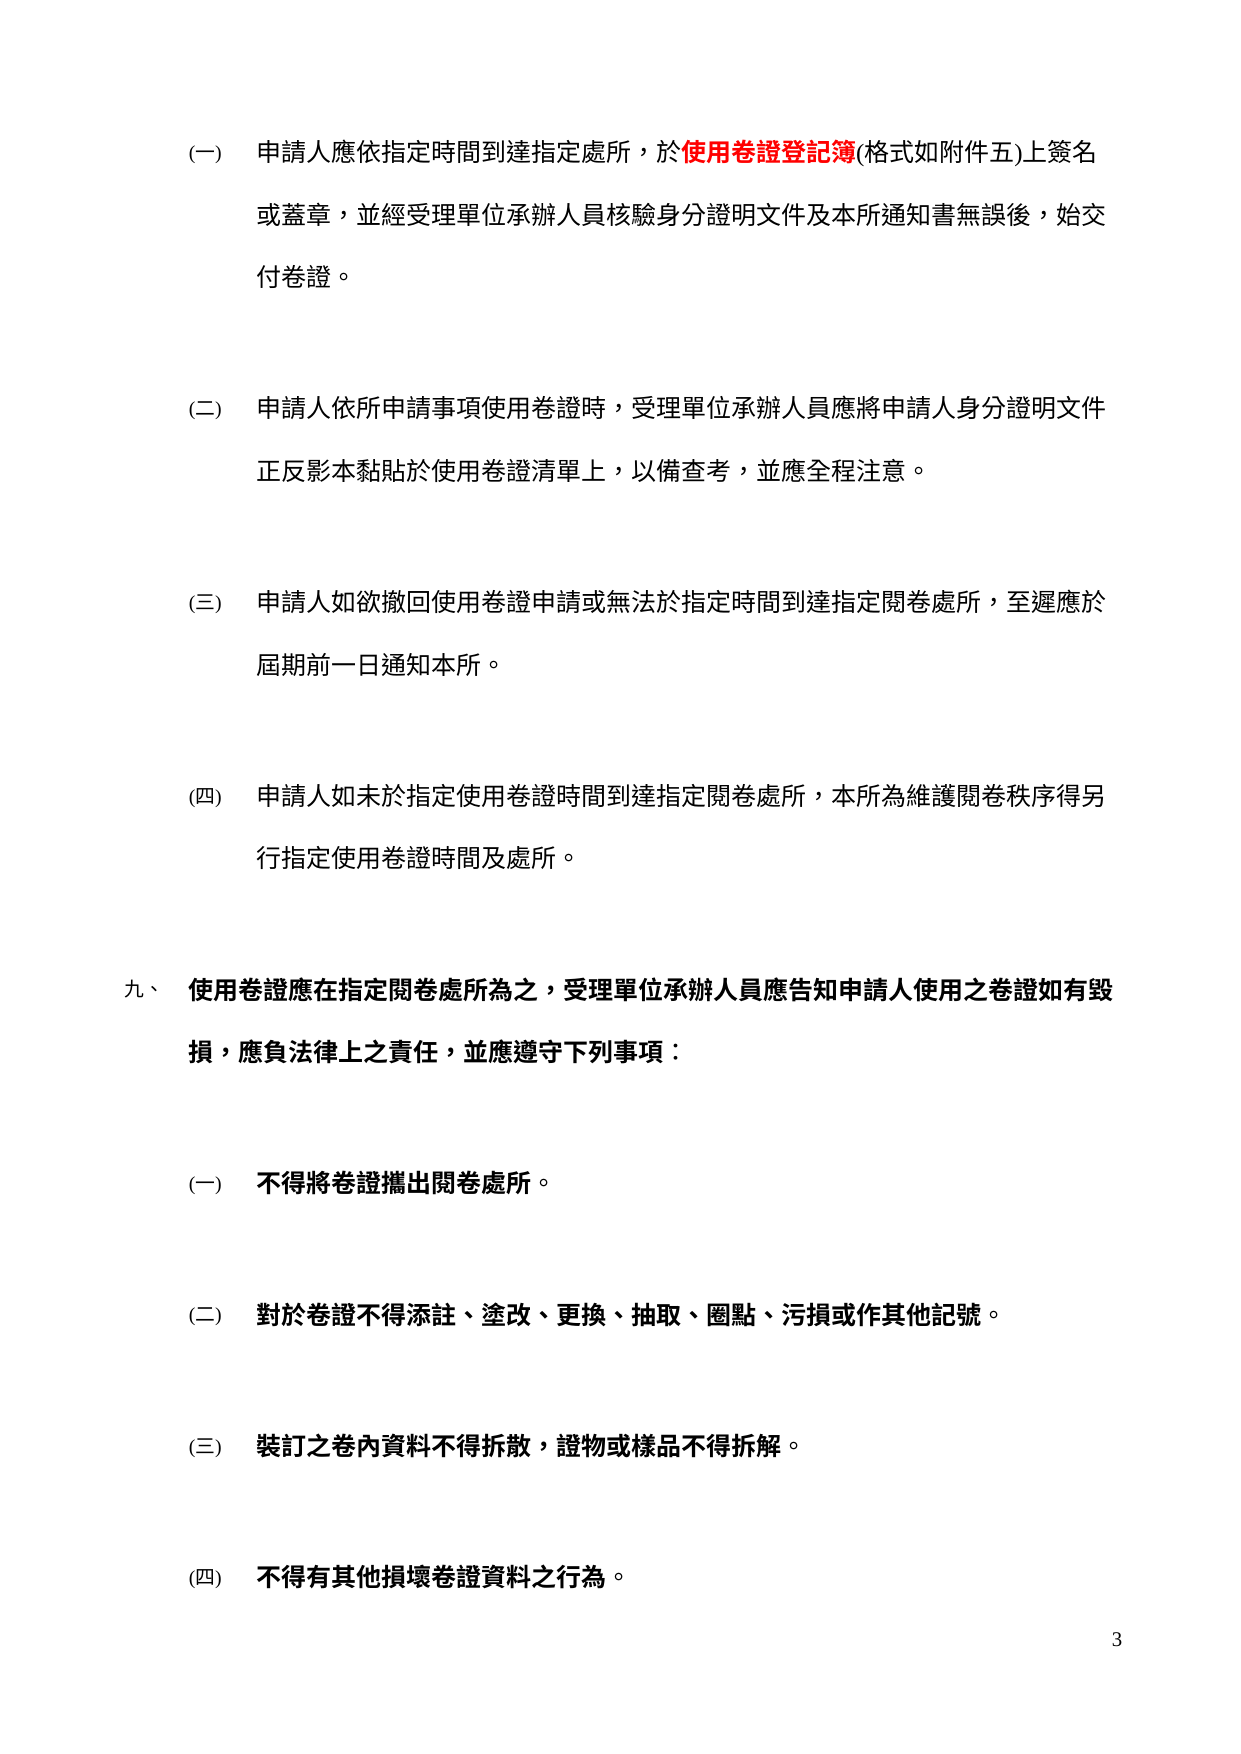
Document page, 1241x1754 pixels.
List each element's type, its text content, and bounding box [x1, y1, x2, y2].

table_cell (一) [187, 108, 254, 298]
table_cell (二) [187, 364, 254, 492]
table_cell [254, 686, 1122, 751]
table_cell [187, 880, 1122, 945]
table_cell [118, 1467, 187, 1533]
table_cell [118, 1401, 187, 1467]
table_cell [118, 364, 187, 492]
table_cell [187, 1336, 1122, 1401]
table_cell [187, 298, 1122, 364]
table_cell 對於卷證不得添註、塗改、更換、抽取、圈點、污損或作其他記號。 [254, 1270, 1122, 1336]
table_cell [118, 1270, 187, 1336]
table_cell [118, 298, 187, 364]
table_cell 不得將卷證攜出閱卷處所。 [254, 1139, 1122, 1204]
table_cell [118, 1533, 187, 1598]
table_cell [118, 1205, 187, 1270]
table_cell [118, 686, 187, 751]
table_cell [187, 1205, 1122, 1270]
table_cell 申請人如欲撤回使用卷證申請或無法於指定時間到達指定閱卷處所，至遲應於屆期前一日通知本所。 [254, 558, 1122, 686]
table_cell [118, 558, 187, 686]
table_cell [187, 686, 254, 751]
table_cell 使用卷證應在指定閱卷處所為之，受理單位承辦人員應告知申請人使用之卷證如有毀損，應負法律上之責任，並應遵守下列事項： [187, 945, 1122, 1073]
table_cell [187, 492, 1122, 558]
table_cell (四) [187, 751, 254, 879]
table_cell 申請人應依指定時間到達指定處所，於使用卷證登記簿(格式如附件五)上簽名或蓋章，並經受理單位承辦人員核驗身分證明文件及本所通知書無誤後，始交付卷證。 [254, 108, 1122, 298]
table_cell 裝訂之卷內資料不得拆散，證物或樣品不得拆解。 [254, 1401, 1122, 1467]
table_cell (四) [187, 1533, 254, 1598]
table_cell 申請人如未於指定使用卷證時間到達指定閱卷處所，本所為維護閱卷秩序得另行指定使用卷證時間及處所。 [254, 751, 1122, 879]
table_cell [118, 1336, 187, 1401]
table_cell (一) [187, 1139, 254, 1204]
table_cell 不得有其他損壞卷證資料之行為。 [254, 1533, 1122, 1598]
table_cell (三) [187, 558, 254, 686]
table_cell 申請人依所申請事項使用卷證時，受理單位承辦人員應將申請人身分證明文件正反影本黏貼於使用卷證清單上，以備查考，並應全程注意。 [254, 364, 1122, 492]
table_cell [118, 492, 187, 558]
table_cell (三) [187, 1401, 254, 1467]
table_cell [118, 1073, 187, 1139]
table_cell [118, 108, 187, 298]
table_cell 九、 [118, 945, 187, 1073]
table_cell (二) [187, 1270, 254, 1336]
table_cell [187, 1467, 1122, 1533]
table_cell [187, 1073, 1122, 1139]
table_cell [118, 880, 187, 945]
table_cell [118, 751, 187, 879]
table_cell [118, 1139, 187, 1204]
